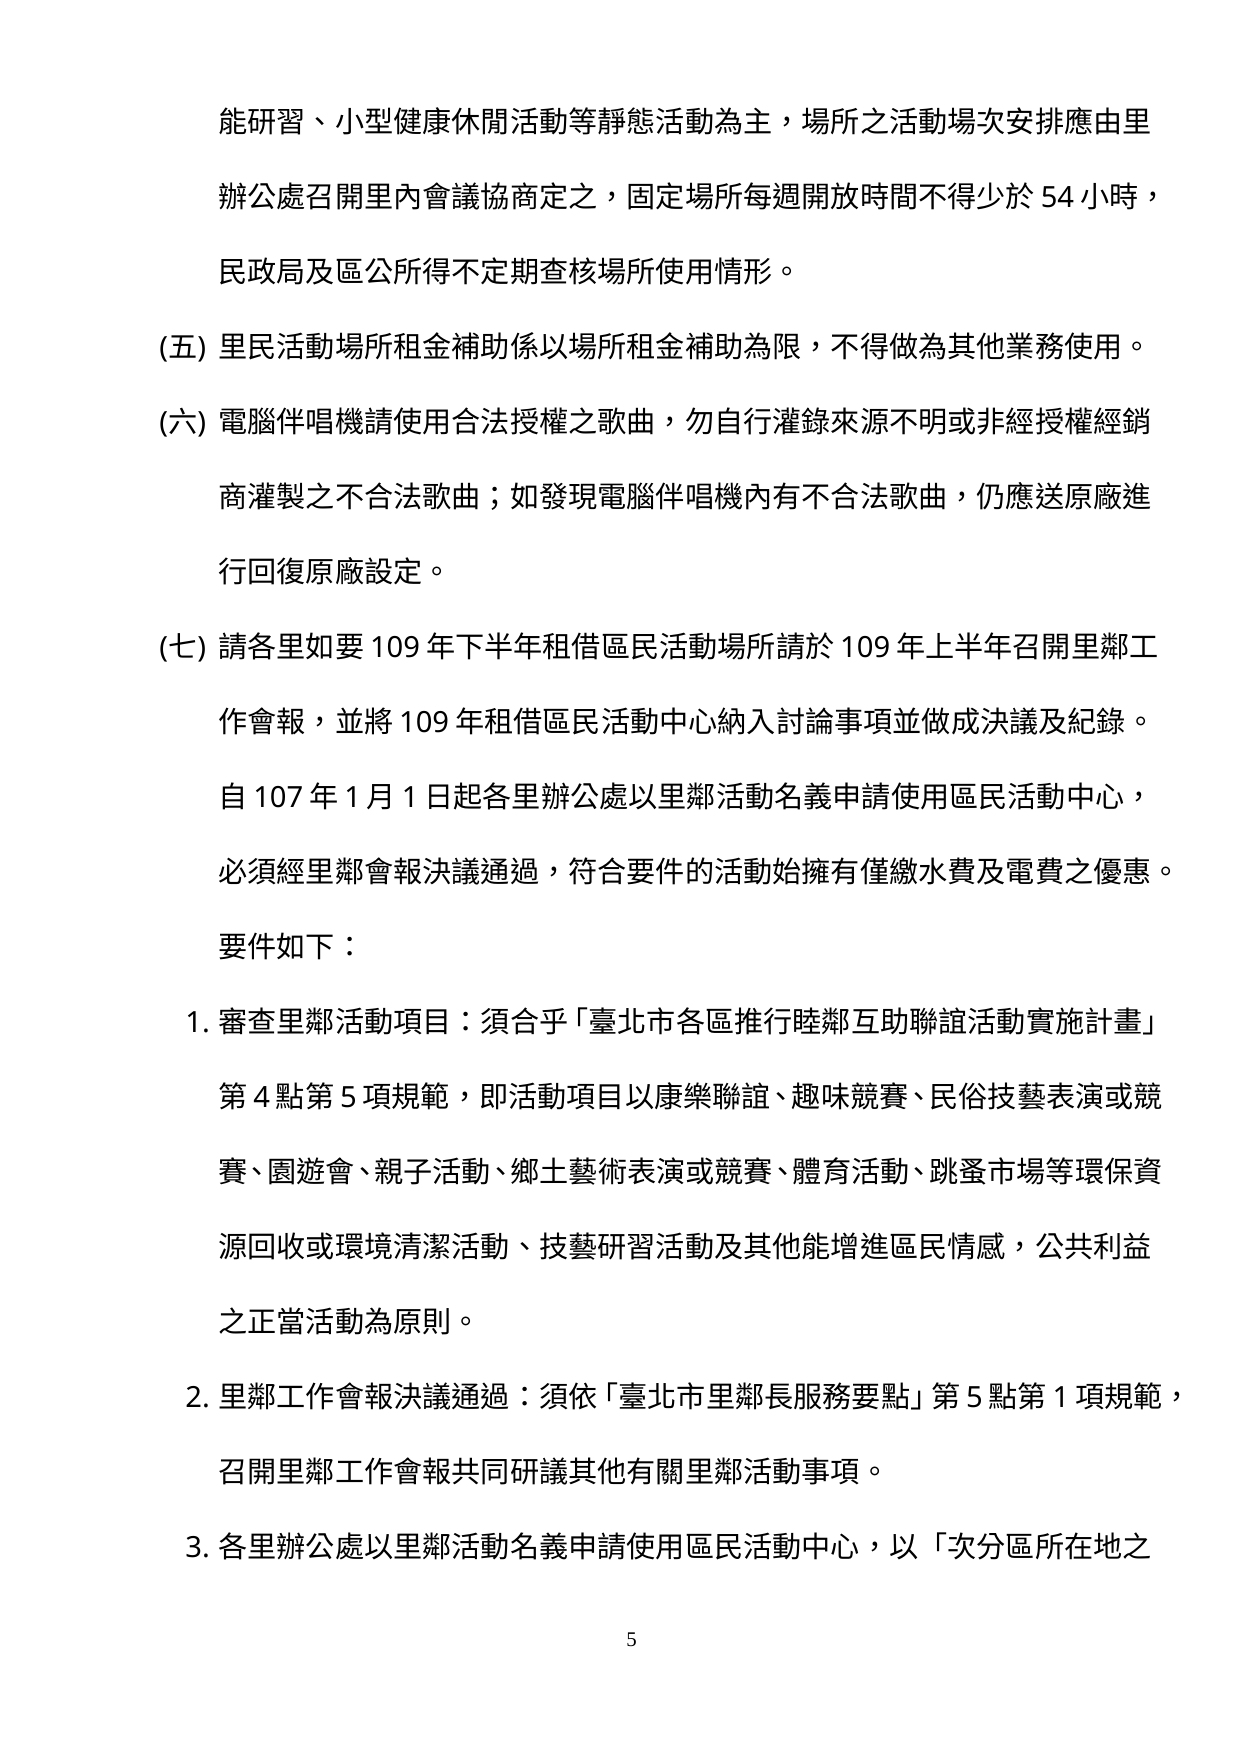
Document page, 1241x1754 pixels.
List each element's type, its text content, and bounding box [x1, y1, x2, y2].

list 審查里鄰活動項目：須合乎「臺北市各區推行睦鄰互助聯誼活動實施計畫」第4點第5項規範，即活動項目以康樂聯誼、趣味競賽、民俗技藝表演或競賽、園遊會、親子活動、鄉土藝術表演或競賽、體育活動、跳蚤市場等環保資源回收或環境清潔活動、技藝研習活動及其他能增進區民情感，公共利益之正當活動為原則。 [185, 982, 1162, 1357]
list 電腦伴唱機請使用合法授權之歌曲，勿自行灌錄來源不明或非經授權經銷商灌製之不合法歌曲；如發現電腦伴唱機內有不合法歌曲，仍應送原廠進行回復原廠設定。 [159, 382, 1162, 607]
list 請各里如要109年下半年租借區民活動場所請於109年上半年召開里鄰工作會報，並將109年租借區民活動中心納入討論事項並做成決議及紀錄。自107年1月1日起各里辦公處以里鄰活動名義申請使用區民活動中心，必須經里鄰會報決議通過，符合要件的活動始擁有僅繳水費及電費之優惠。要件如下： [159, 607, 1162, 982]
list 各里辦公處以里鄰活動名義申請使用區民活動中心，以「次分區所在地之 [185, 1507, 1162, 1582]
list 里鄰工作會報決議通過：須依「臺北市里鄰長服務要點」第5點第1項規範，召開里鄰工作會報共同研議其他有關里鄰活動事項。 [185, 1357, 1162, 1507]
list 里民活動場所租金補助係以場所租金補助為限，不得做為其他業務使用。 [159, 307, 1162, 382]
list 里民活動場所辦理之活動以公益非營利者為限，活動以提供里民集會、知能研習、小型健康休閒活動等靜態活動為主，場所之活動場次安排應由里辦公處召開里內會議協商定之，固定場所每週開放時間不得少於54小時，民政局及區公所得不定期查核場所使用情形。 [159, 82, 1162, 307]
